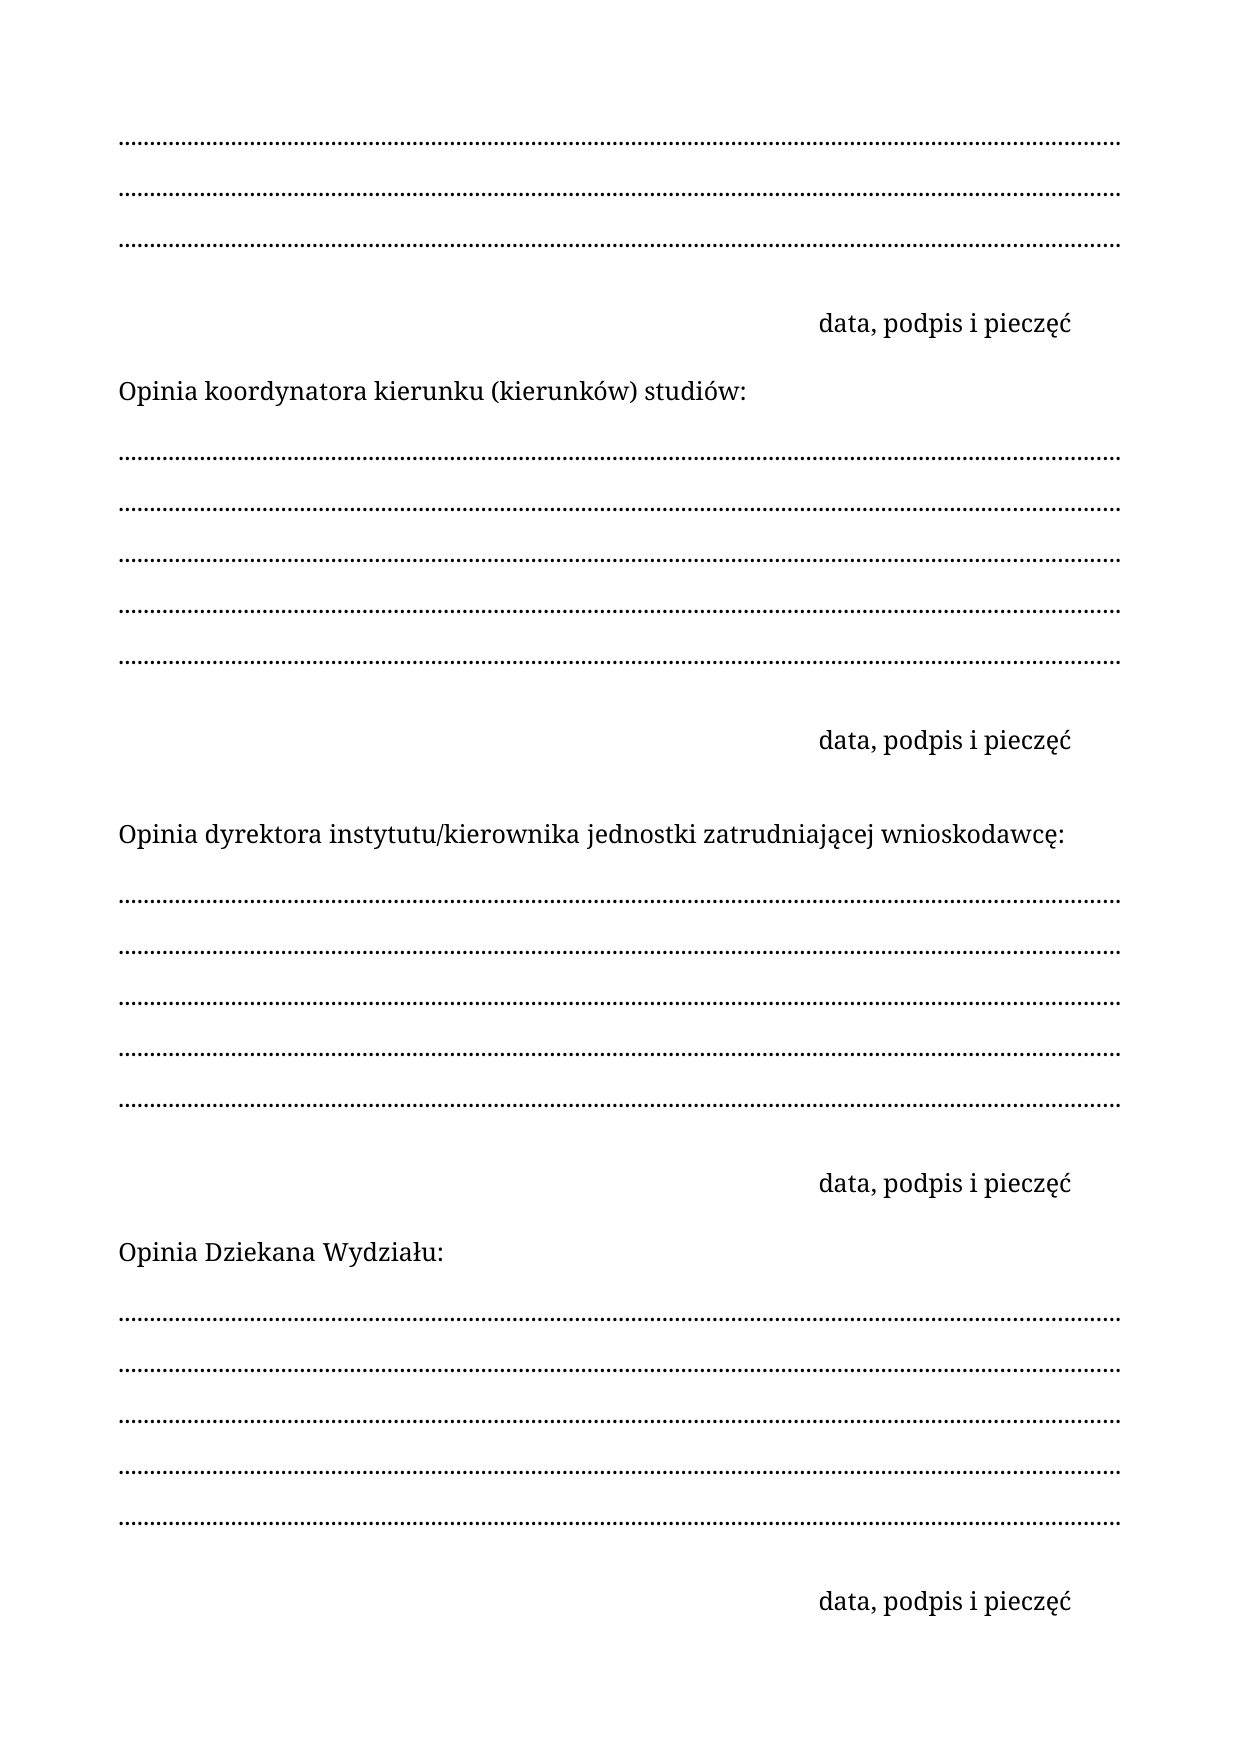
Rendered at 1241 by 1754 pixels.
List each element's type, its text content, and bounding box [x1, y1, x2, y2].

text data, podpis i pieczęć [768, 723, 1122, 757]
text Opinia koordynatora kierunku (kierunków) studiów: [118, 373, 1122, 407]
text data, podpis i pieczęć [768, 1166, 1122, 1200]
text data, podpis i pieczęć [768, 1583, 1122, 1617]
text Opinia Dziekana Wydziału: [118, 1234, 1122, 1268]
text data, podpis i pieczęć [768, 305, 1122, 339]
text Opinia dyrektora instytutu/kierownika jednostki zatrudniającej wnioskodawcę: [118, 817, 1122, 851]
